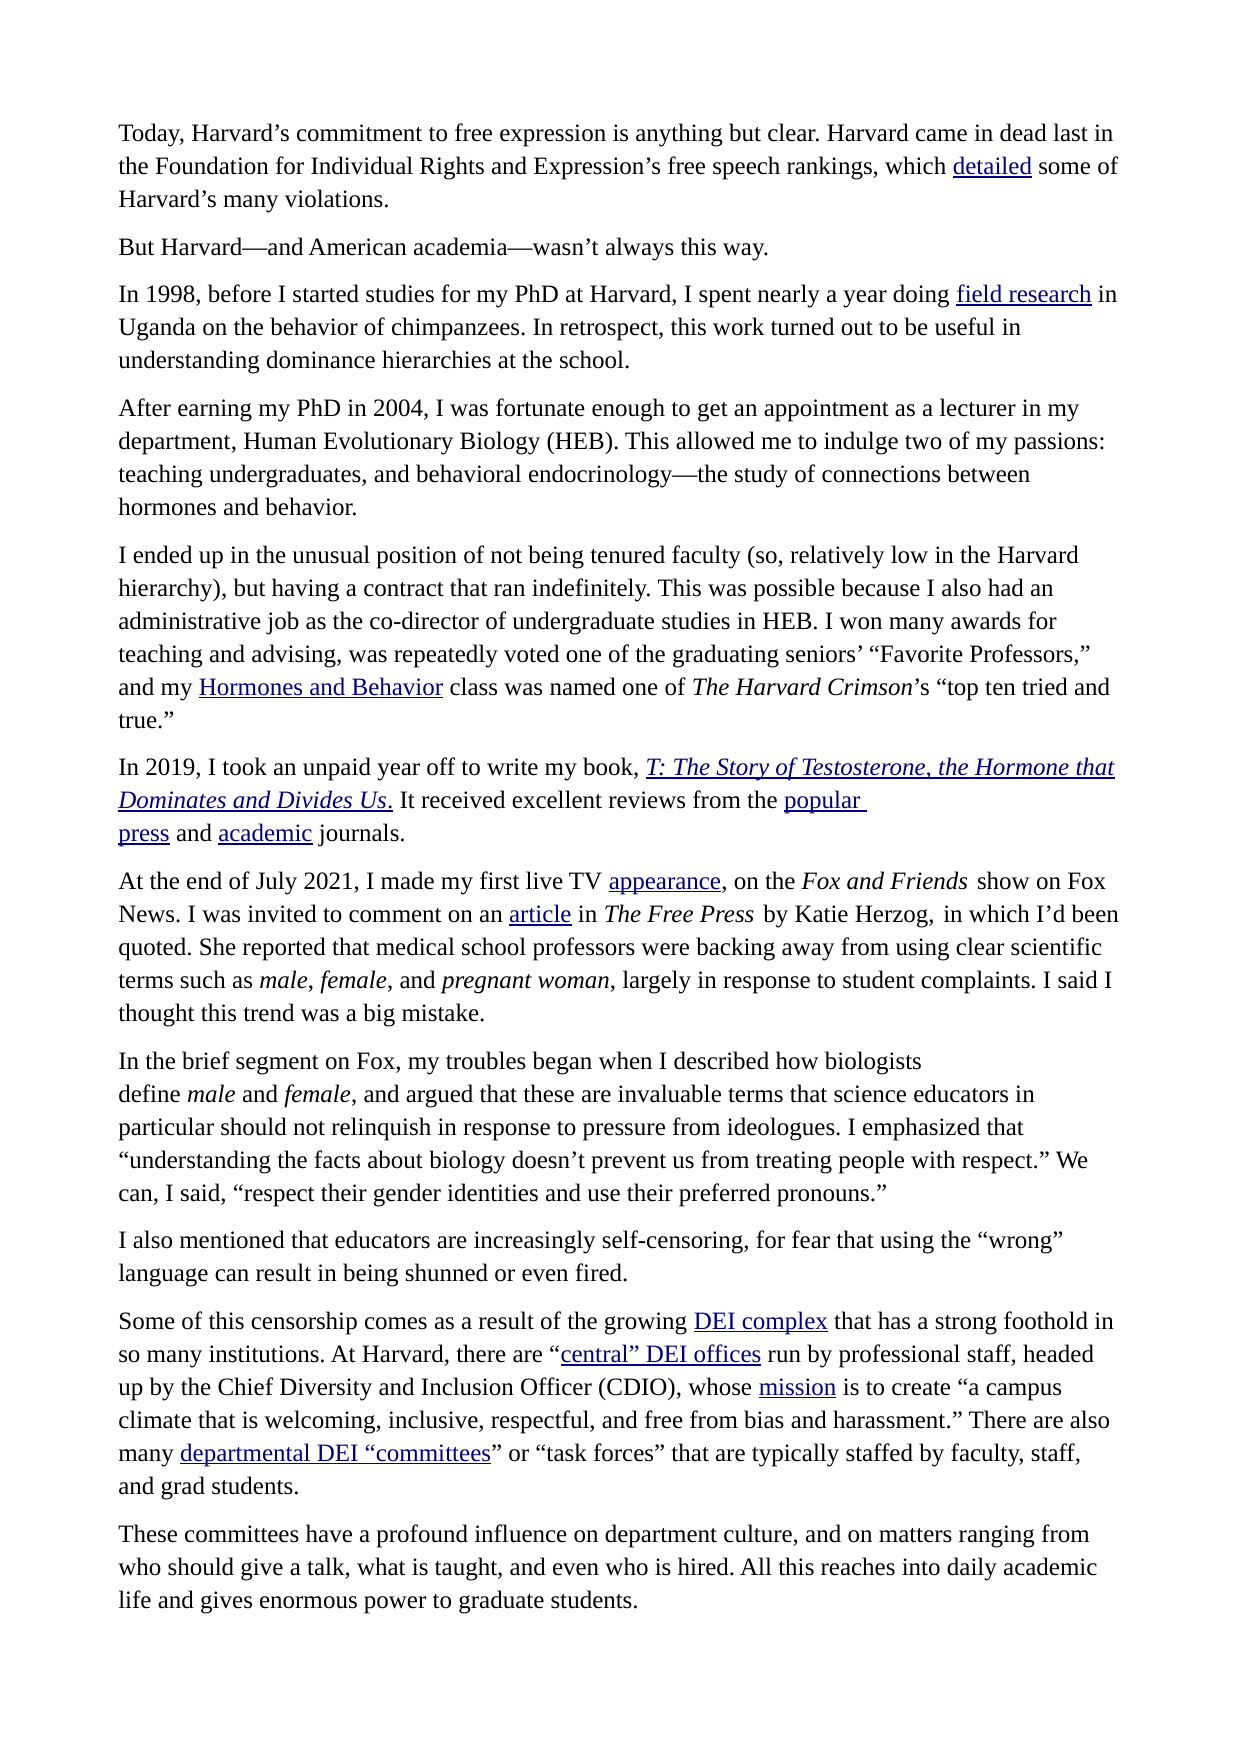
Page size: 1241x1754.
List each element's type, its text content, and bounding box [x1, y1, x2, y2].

text These committees have a profound influence on department culture, and on matters ranging from who should give a talk, what is taught, and even who is hired. All this reaches into daily academic life and gives enormous power to graduate students. [118, 1519, 1122, 1613]
text After earning my PhD in 2004, I was fortunate enough to get an appointment as a lecturer in my department, Human Evolutionary Biology (HEB). This allowed me to indulge two of my passions: teaching undergraduates, and behavioral endocrinology—the study of connections between hormones and behavior. [118, 393, 1122, 521]
text Some of this censorship comes as a result of the growing DEI complex that has a strong foothold in so many institutions. At Harvard, there are “central” DEI offices run by professional staff, headed up by the Chief Diversity and Inclusion Officer (CDIO), whose mission is to create “a campus climate that is welcoming, inclusive, respectful, and free from bias and harassment.” There are also many departmental DEI “committees” or “task forces” that are typically staffed by faculty, staff, and grad students. [118, 1306, 1122, 1500]
text I also mentioned that educators are increasingly self-censoring, for fear that using the “wrong” language can result in being shunned or even fired. [118, 1225, 1122, 1287]
text At the end of July 2021, I made my first live TV appearance, on the Fox and Friends show on Fox News. I was invited to comment on an article in The Free Press by Katie Herzog, in which I’d been quoted. She reported that medical school professors were backing away from using clear scientific terms such as male, female, and pregnant woman, largely in response to student complaints. I said I thought this trend was a big mistake. [118, 866, 1122, 1027]
text In 2019, I took an unpaid year off to write my book, T: The Story of Testosterone, the Hormone that Dominates and Divides Us. It received excellent reviews from the popular press and academic journals. [118, 752, 1122, 847]
text But Harvard—and American academia—wasn’t always this way. [118, 232, 1122, 261]
text I ended up in the unusual position of not being tenured faculty (so, relatively low in the Harvard hierarchy), but having a contract that ran indefinitely. This was possible because I also had an administrative job as the co-director of undergraduate studies in HEB. I won many awards for teaching and advising, was repeatedly voted one of the graduating seniors’ “Favorite Professors,” and my Hormones and Behavior class was named one of The Harvard Crimson’s “top ten tried and true.” [118, 540, 1122, 733]
text Today, Harvard’s commitment to free expression is anything but clear. Harvard came in dead last in the Foundation for Individual Rights and Expression’s free speech rankings, which detailed some of Harvard’s many violations. [118, 118, 1122, 213]
text In 1998, before I started studies for my PhD at Harvard, I spent nearly a year doing field research in Uganda on the behavior of chimpanzees. In retrospect, this work turned out to be useful in understanding dominance hierarchies at the school. [118, 279, 1122, 374]
text In the brief segment on Fox, my troubles began when I described how biologists define male and female, and argued that these are invaluable terms that science educators in particular should not relinquish in response to pressure from ideologues. I emphasized that “understanding the facts about biology doesn’t prevent us from treating people with respect.” We can, I said, “respect their gender identities and use their preferred pronouns.” [118, 1046, 1122, 1207]
